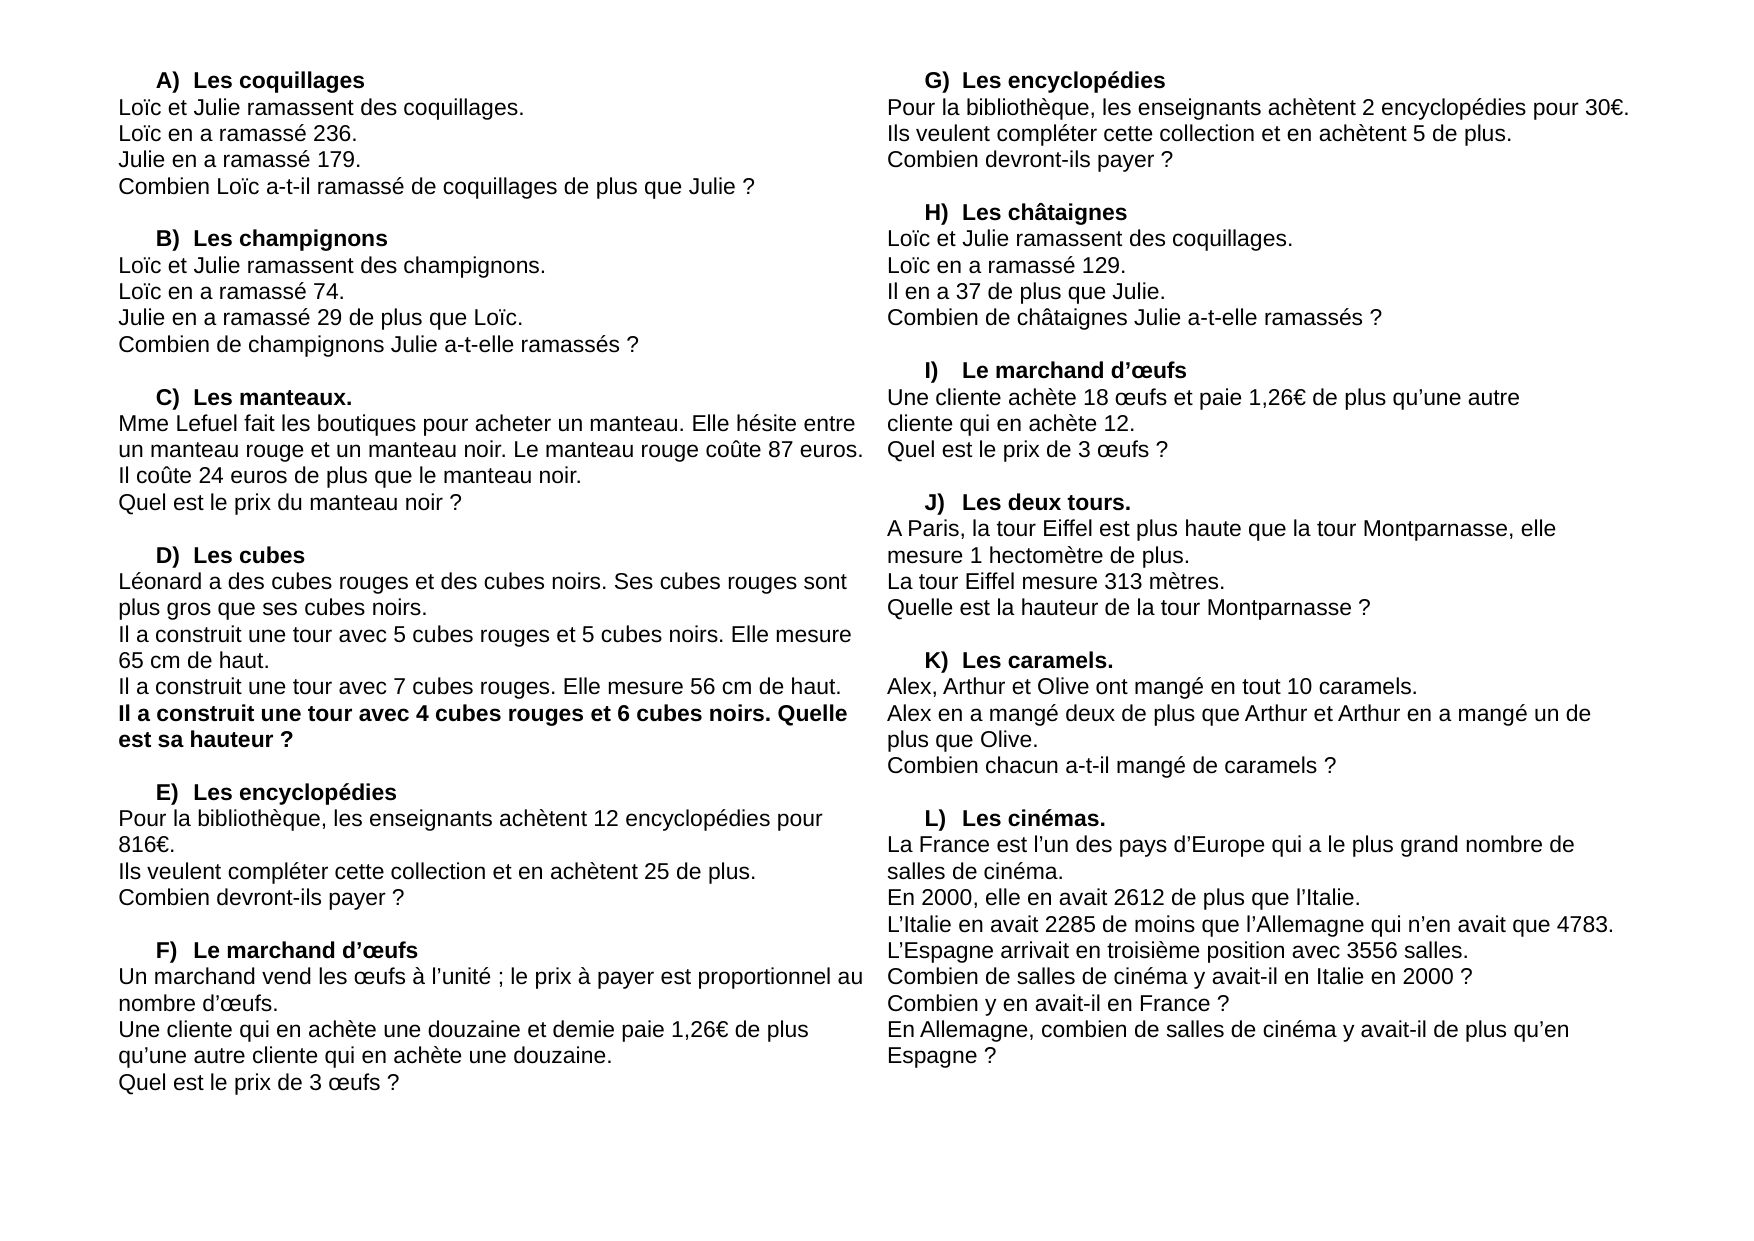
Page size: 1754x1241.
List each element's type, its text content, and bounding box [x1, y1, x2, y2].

list Le marchand d’œufs [156, 937, 877, 963]
list Les châtaignes [924, 199, 1636, 225]
text Combien de salles de cinéma y avait-il en Italie en 2000 ? [887, 963, 1636, 989]
text Combien y en avait-il en France ? [887, 989, 1636, 1016]
text Loïc en a ramassé 236. [118, 120, 877, 146]
list Les cinémas. [924, 805, 1636, 831]
text Quelle est la hauteur de la tour Montparnasse ? [887, 594, 1636, 621]
text Julie en a ramassé 179. [118, 146, 877, 173]
list Les caramels. [924, 647, 1636, 673]
text Alex en a mangé deux de plus que Arthur et Arthur en a mangé un de plus que Olive. [887, 700, 1636, 752]
text En 2000, elle en avait 2612 de plus que l’Italie. [887, 884, 1636, 911]
text Combien devront-ils payer ? [118, 884, 877, 911]
text Quel est le prix du manteau noir ? [118, 489, 877, 515]
text Il a construit une tour avec 5 cubes rouges et 5 cubes noirs. Elle mesure 65 cm de haut. [118, 621, 877, 673]
text cliente qui en achète 12. [887, 410, 1636, 436]
text Loïc et Julie ramassent des coquillages. [887, 225, 1636, 252]
list Les cubes [156, 542, 877, 568]
text Pour la bibliothèque, les enseignants achètent 12 encyclopédies pour 816€. [118, 805, 877, 858]
list Les encyclopédies [924, 67, 1636, 93]
text Quel est le prix de 3 œufs ? [887, 436, 1636, 462]
list Les champignons [156, 225, 877, 252]
list Le marchand d’œufs [924, 357, 1636, 383]
text La tour Eiffel mesure 313 mètres. [887, 568, 1636, 594]
text Léonard a des cubes rouges et des cubes noirs. Ses cubes rouges sont plus gros que ses cubes noirs. [118, 568, 877, 621]
text Ils veulent compléter cette collection et en achètent 25 de plus. [118, 858, 877, 884]
text Loïc en a ramassé 129. [887, 252, 1636, 278]
text Loïc et Julie ramassent des champignons. [118, 252, 877, 278]
text Loïc en a ramassé 74. [118, 278, 877, 304]
text Combien Loïc a-t-il ramassé de coquillages de plus que Julie ? [118, 173, 877, 199]
list Les manteaux. [156, 383, 877, 410]
text L’Espagne arrivait en troisième position avec 3556 salles. [887, 937, 1636, 963]
text Une cliente achète 18 œufs et paie 1,26€ de plus qu’une autre [887, 383, 1636, 410]
text Il a construit une tour avec 7 cubes rouges. Elle mesure 56 cm de haut. [118, 673, 877, 700]
text Quel est le prix de 3 œufs ? [118, 1069, 877, 1095]
list Les deux tours. [924, 489, 1636, 515]
text Alex, Arthur et Olive ont mangé en tout 10 caramels. [887, 673, 1636, 700]
list Les coquillages [156, 67, 877, 93]
text Un marchand vend les œufs à l’unité ; le prix à payer est proportionnel au nombre d’œufs. [118, 963, 877, 1016]
list Les encyclopédies [156, 779, 877, 805]
text Ils veulent compléter cette collection et en achètent 5 de plus. [887, 120, 1636, 146]
text L’Italie en avait 2285 de moins que l’Allemagne qui n’en avait que 4783. [887, 911, 1636, 937]
text Combien de châtaignes Julie a-t-elle ramassés ? [887, 304, 1636, 331]
text Combien de champignons Julie a-t-elle ramassés ? [118, 331, 877, 357]
text En Allemagne, combien de salles de cinéma y avait-il de plus qu’en Espagne ? [887, 1016, 1636, 1069]
text Il a construit une tour avec 4 cubes rouges et 6 cubes noirs. Quelle est sa hauteur ? [118, 700, 877, 752]
text Loïc et Julie ramassent des coquillages. [118, 93, 877, 120]
text Julie en a ramassé 29 de plus que Loïc. [118, 304, 877, 331]
text La France est l’un des pays d’Europe qui a le plus grand nombre de salles de cinéma. [887, 831, 1636, 884]
text Combien chacun a-t-il mangé de caramels ? [887, 752, 1636, 779]
text Mme Lefuel fait les boutiques pour acheter un manteau. Elle hésite entre un manteau rouge et un manteau noir. Le manteau rouge coûte 87 euros. Il coûte 24 euros de plus que le manteau noir. [118, 410, 877, 489]
text Une cliente qui en achète une douzaine et demie paie 1,26€ de plus qu’une autre cliente qui en achète une douzaine. [118, 1016, 877, 1069]
text A Paris, la tour Eiffel est plus haute que la tour Montparnasse, elle mesure 1 hectomètre de plus. [887, 515, 1636, 568]
text Il en a 37 de plus que Julie. [887, 278, 1636, 304]
text Combien devront-ils payer ? [887, 146, 1636, 173]
text Pour la bibliothèque, les enseignants achètent 2 encyclopédies pour 30€. [887, 93, 1636, 120]
